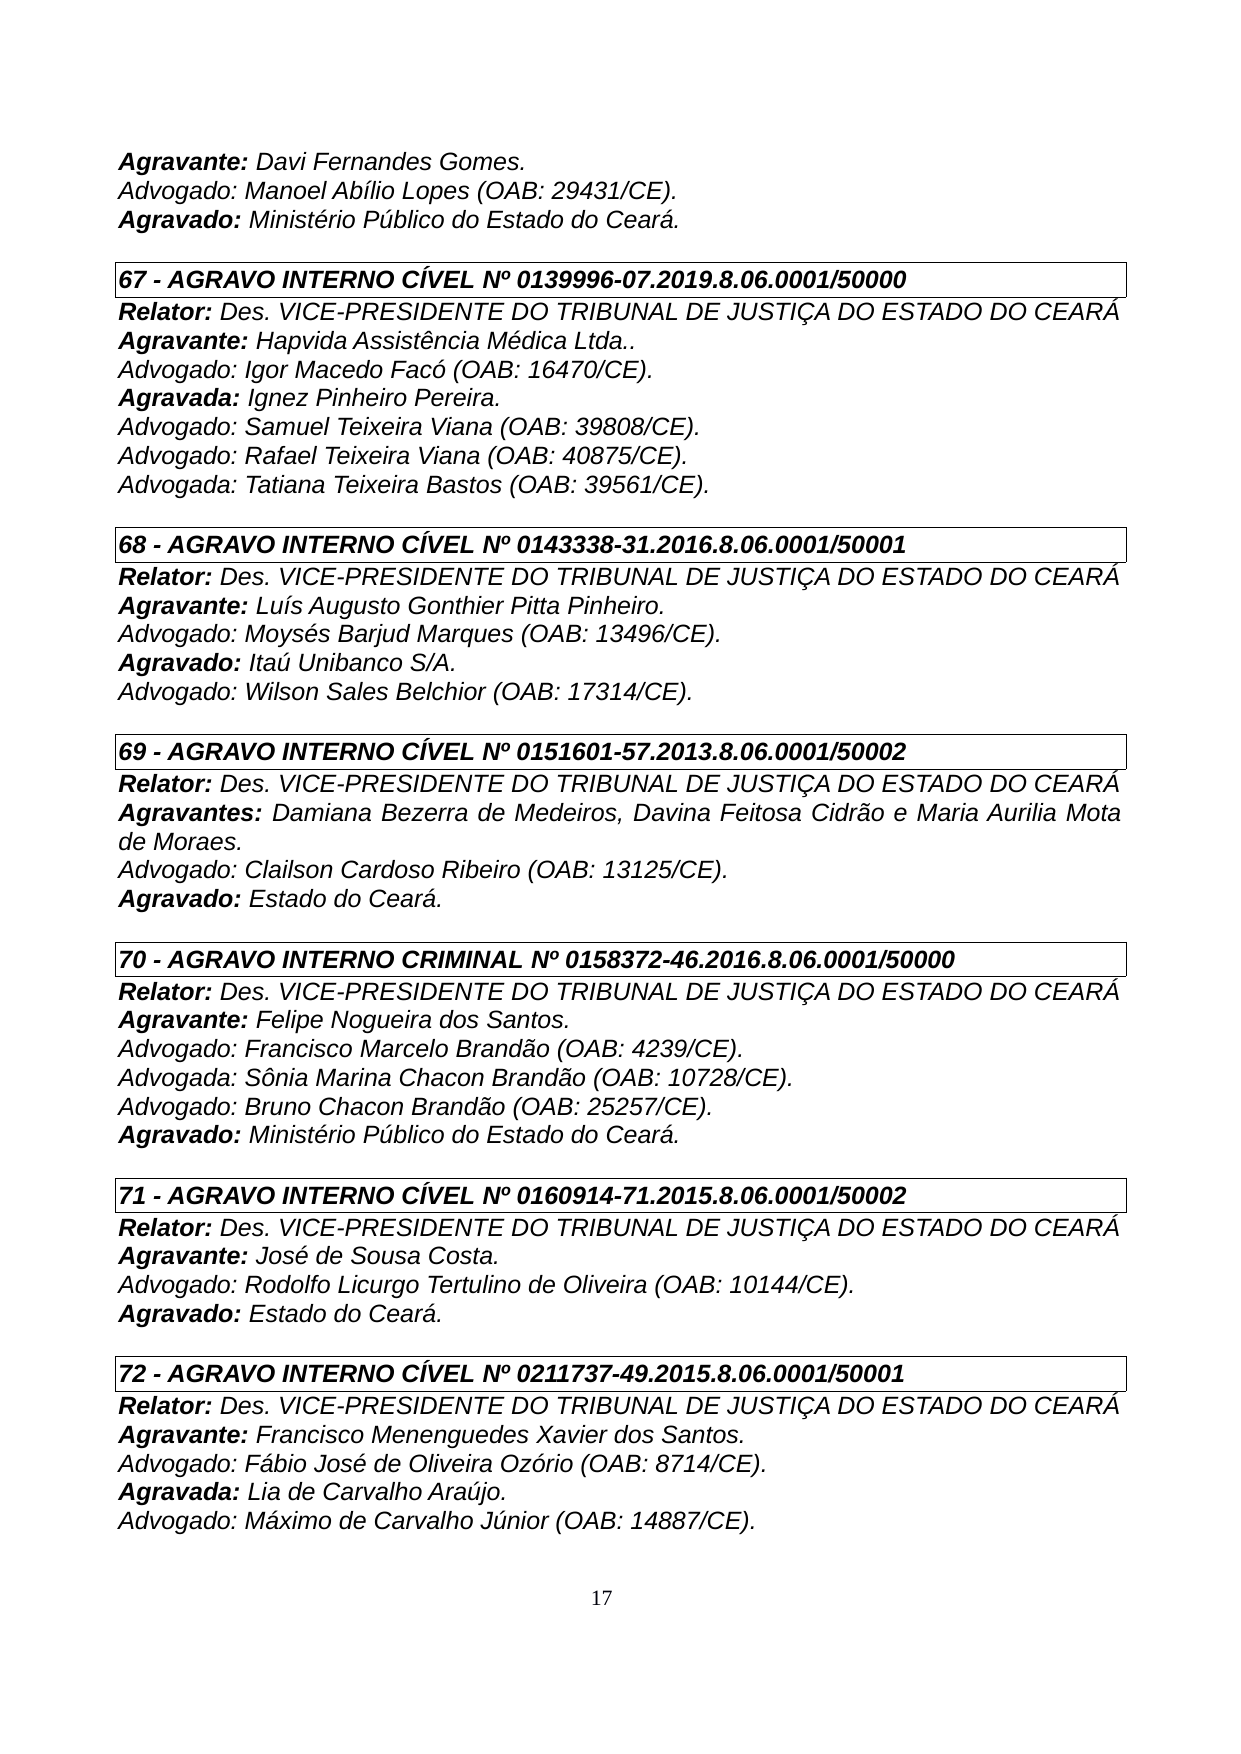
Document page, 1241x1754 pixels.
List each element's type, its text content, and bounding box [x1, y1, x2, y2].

text 68 - AGRAVO INTERNO CÍVEL Nº 0143338-31.2016.8.06.0001/50001 [116, 528, 1126, 562]
text 70 - AGRAVO INTERNO CRIMINAL Nº 0158372-46.2016.8.06.0001/50000 [116, 943, 1126, 976]
text Agravantes: Damiana Bezerra de Medeiros, Davina Feitosa Cidrão e Maria Aurilia Mota de Moraes. [118, 798, 1123, 855]
text Agravante: Luís Augusto Gonthier Pitta Pinheiro. [118, 591, 1123, 619]
text Advogado: Máximo de Carvalho Júnior (OAB: 14887/CE). [118, 1506, 1123, 1535]
text Advogado: Igor Macedo Facó (OAB: 16470/CE). [118, 354, 1123, 383]
text Agravante: Francisco Menenguedes Xavier dos Santos. [118, 1420, 1123, 1448]
text 71 - AGRAVO INTERNO CÍVEL Nº 0160914-71.2015.8.06.0001/50002 [116, 1179, 1126, 1212]
text Relator: Des. VICE-PRESIDENTE DO TRIBUNAL DE JUSTIÇA DO ESTADO DO CEARÁ [118, 298, 1123, 326]
text Agravado: Ministério Público do Estado do Ceará. [118, 205, 1123, 233]
text Advogado: Fábio José de Oliveira Ozório (OAB: 8714/CE). [118, 1448, 1123, 1477]
text Agravante: Felipe Nogueira dos Santos. [118, 1005, 1123, 1034]
text Relator: Des. VICE-PRESIDENTE DO TRIBUNAL DE JUSTIÇA DO ESTADO DO CEARÁ [118, 977, 1123, 1005]
text Agravante: José de Sousa Costa. [118, 1241, 1123, 1270]
text 67 - AGRAVO INTERNO CÍVEL Nº 0139996-07.2019.8.06.0001/50000 [116, 263, 1126, 297]
text Advogada: Tatiana Teixeira Bastos (OAB: 39561/CE). [118, 469, 1123, 498]
text Advogado: Samuel Teixeira Viana (OAB: 39808/CE). [118, 412, 1123, 441]
text Advogado: Moysés Barjud Marques (OAB: 13496/CE). [118, 619, 1123, 648]
text Agravante: Davi Fernandes Gomes. [118, 147, 1123, 176]
text Relator: Des. VICE-PRESIDENTE DO TRIBUNAL DE JUSTIÇA DO ESTADO DO CEARÁ [118, 1213, 1123, 1241]
text Relator: Des. VICE-PRESIDENTE DO TRIBUNAL DE JUSTIÇA DO ESTADO DO CEARÁ [118, 770, 1123, 798]
text Advogado: Clailson Cardoso Ribeiro (OAB: 13125/CE). [118, 855, 1123, 884]
text Relator: Des. VICE-PRESIDENTE DO TRIBUNAL DE JUSTIÇA DO ESTADO DO CEARÁ [118, 563, 1123, 591]
text Agravado: Estado do Ceará. [118, 1299, 1123, 1327]
text Agravante: Hapvida Assistência Médica Ltda.. [118, 326, 1123, 354]
text 69 - AGRAVO INTERNO CÍVEL Nº 0151601-57.2013.8.06.0001/50002 [116, 735, 1126, 769]
text Advogado: Rodolfo Licurgo Tertulino de Oliveira (OAB: 10144/CE). [118, 1270, 1123, 1299]
text Agravado: Itaú Unibanco S/A. [118, 648, 1123, 677]
text Advogado: Rafael Teixeira Viana (OAB: 40875/CE). [118, 441, 1123, 469]
text Advogado: Francisco Marcelo Brandão (OAB: 4239/CE). [118, 1034, 1123, 1063]
text Advogado: Bruno Chacon Brandão (OAB: 25257/CE). [118, 1091, 1123, 1120]
text Agravado: Ministério Público do Estado do Ceará. [118, 1120, 1123, 1149]
text Agravada: Lia de Carvalho Araújo. [118, 1477, 1123, 1506]
text Agravado: Estado do Ceará. [118, 884, 1123, 913]
text Relator: Des. VICE-PRESIDENTE DO TRIBUNAL DE JUSTIÇA DO ESTADO DO CEARÁ [118, 1392, 1123, 1420]
text 72 - AGRAVO INTERNO CÍVEL Nº 0211737-49.2015.8.06.0001/50001 [116, 1357, 1126, 1391]
text Advogada: Sônia Marina Chacon Brandão (OAB: 10728/CE). [118, 1063, 1123, 1091]
text Advogado: Wilson Sales Belchior (OAB: 17314/CE). [118, 677, 1123, 706]
text Advogado: Manoel Abílio Lopes (OAB: 29431/CE). [118, 176, 1123, 205]
text Agravada: Ignez Pinheiro Pereira. [118, 383, 1123, 412]
